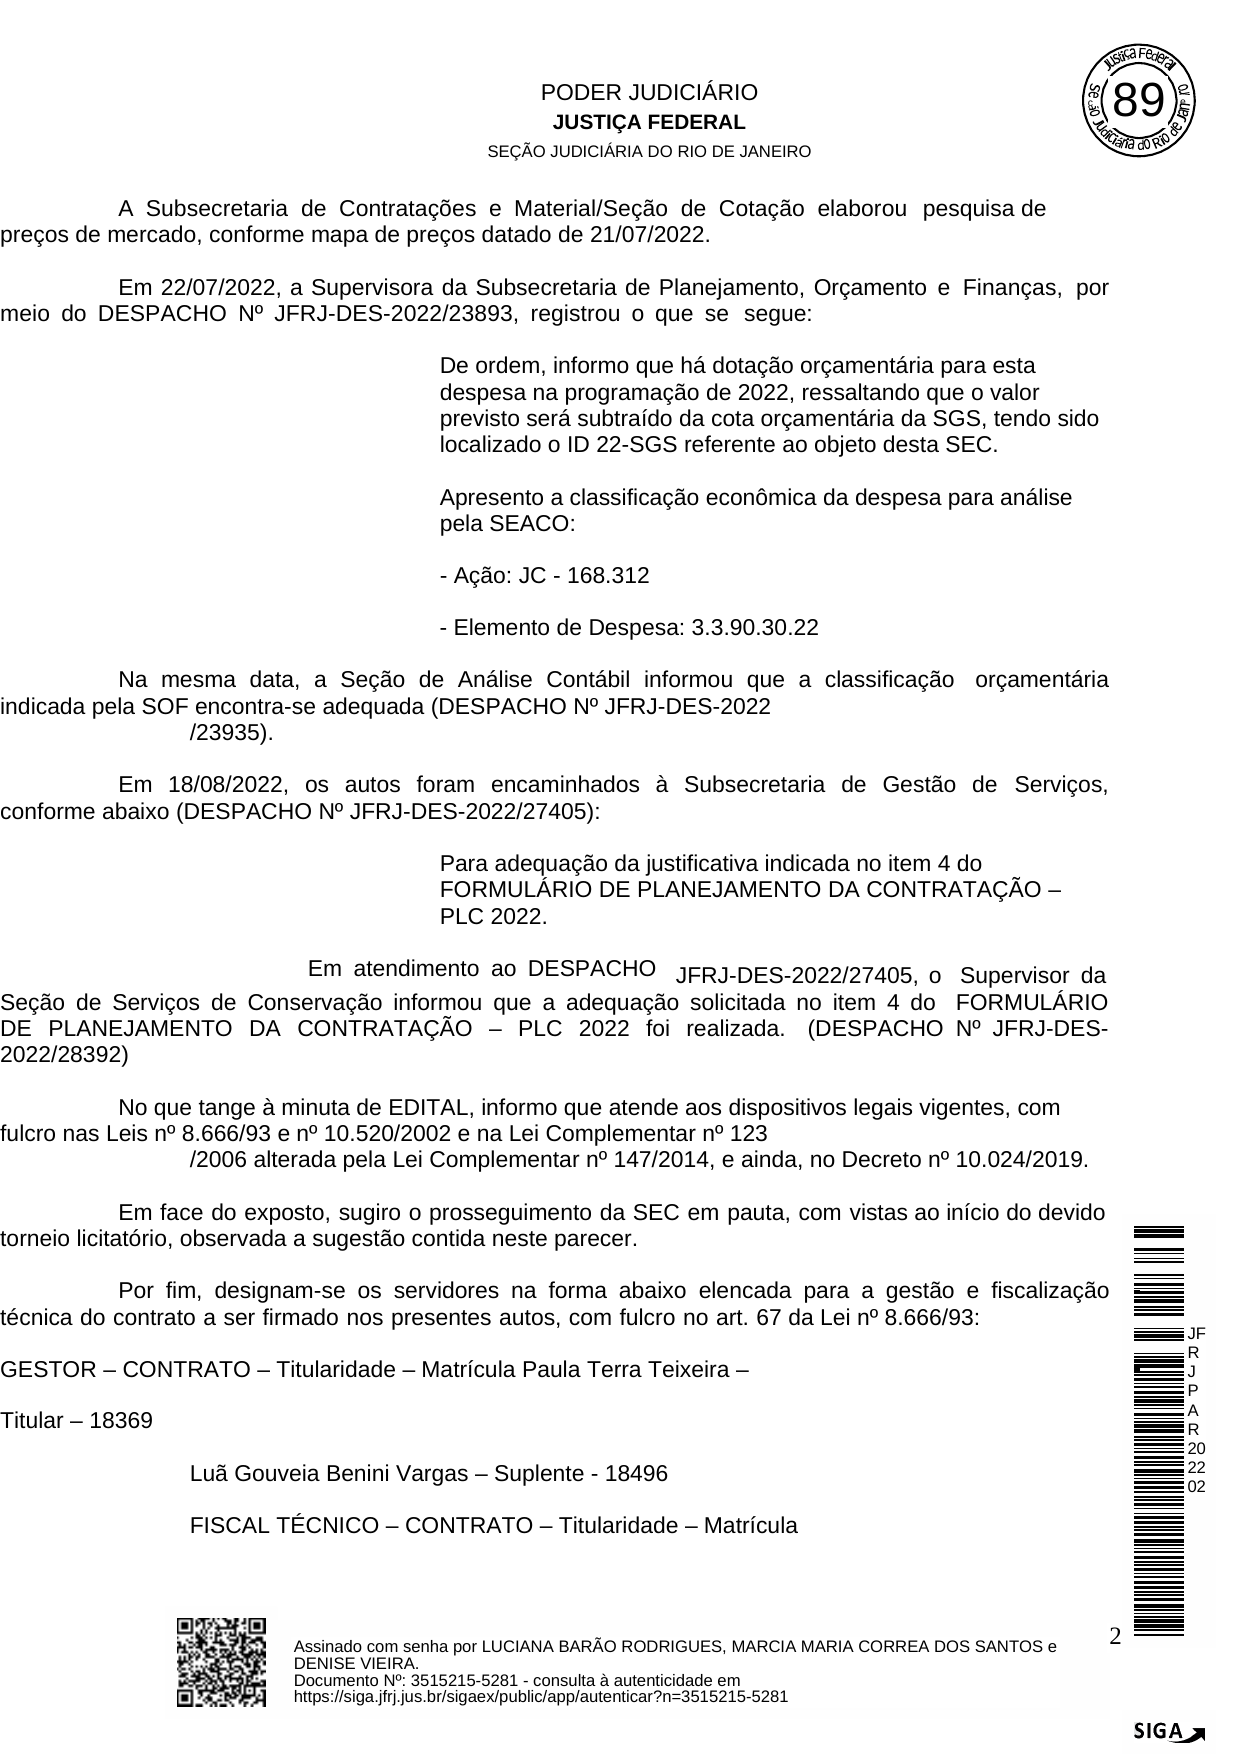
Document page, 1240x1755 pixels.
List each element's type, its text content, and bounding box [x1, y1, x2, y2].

text /2006 alterada pela Lei Complementar nº 147/2014, e ainda, no Decreto nº 10.024/2019. [189, 1146, 1239, 1173]
text De ordem, informo que há dotação orçamentária para esta despesa na programação de 2022, ressaltando que o valor previsto será subtraído da cota orçamentária da SGS, tendo sido localizado o ID 22-SGS referente ao objeto desta SEC. [439, 352, 1107, 458]
text JFRJPAR202202742A [1187, 1324, 1206, 1496]
text GESTOR – CONTRATO – Titularidade – Matrícula Paula Terra Teixeira – Titular – 18369 [0, 1356, 757, 1434]
text Na mesma data, a Seção de Análise Contábil informou que a classificação orçamentária indicada pela SOF encontra-se adequada (DESPACHO Nº JFRJ-DES-2022 [0, 666, 1109, 719]
text - Ação: JC - 168.312 [359, 562, 730, 588]
text Luã Gouveia Benini Vargas – Suplente - 18496 [189, 1459, 1122, 1486]
text /23935). [189, 719, 1239, 746]
text ç [1088, 97, 1100, 106]
text No que tange à minuta de EDITAL, informo que atende aos dispositivos legais vigentes, com fulcro nas Leis nº 8.666/93 e nº 10.520/2002 e na Lei Complementar nº 123 [0, 1094, 1107, 1146]
text FISCAL TÉCNICO – CONTRATO – Titularidade – Matrícula [189, 1512, 1122, 1538]
text Seção de Serviços de Conservação informou que a adequação solicitada no item 4 do FORMULÁRIO DE PLANEJAMENTO DA CONTRATAÇÃO – PLC 2022 foi realizada. (DESPACHO Nº JFRJ-DES-2022/28392) [0, 989, 1109, 1068]
text Apresento a classificação econômica da despesa para análise pela SEACO: [439, 483, 1107, 536]
text Em 22/07/2022, a Supervisora da Subsecretaria de Planejamento, Orçamento e Finanças, por meio do DESPACHO Nº JFRJ-DES-2022/23893, registrou o que se segue: [0, 274, 1109, 326]
text e [1180, 96, 1192, 105]
text JFRJ-DES-2022/27405, o [676, 962, 947, 989]
text A Subsecretaria de Contratações e Material/Seção de Cotação elaborou pesquisa de preços de mercado, conforme mapa de preços datado de 21/07/2022. [0, 195, 1107, 248]
text Em 18/08/2022, os autos foram encaminhados à Subsecretaria de Gestão de Serviços, conforme abaixo (DESPACHO Nº JFRJ-DES-2022/27405): [0, 771, 1109, 824]
text Para adequação da justificativa indicada no item 4 do FORMULÁRIO DE PLANEJAMENTO DA CONTRATAÇÃO – PLC 2022. [439, 850, 1097, 929]
text Supervisor da [960, 962, 1239, 989]
text Em atendimento ao DESPACHO [308, 955, 663, 981]
text Em face do exposto, sugiro o prosseguimento da SEC em pauta, com vistas ao início do devido torneio licitatório, observada a sugestão contida neste parecer. [0, 1199, 1107, 1251]
text - Elemento de Despesa: 3.3.90.30.22 [184, 614, 1073, 641]
text Por fim, designam-se os servidores na forma abaixo elencada para a gestão e fiscalização técnica do contrato a ser firmado nos presentes autos, com fulcro no art. 67 da Lei nº 8.666/93: [0, 1277, 1109, 1330]
